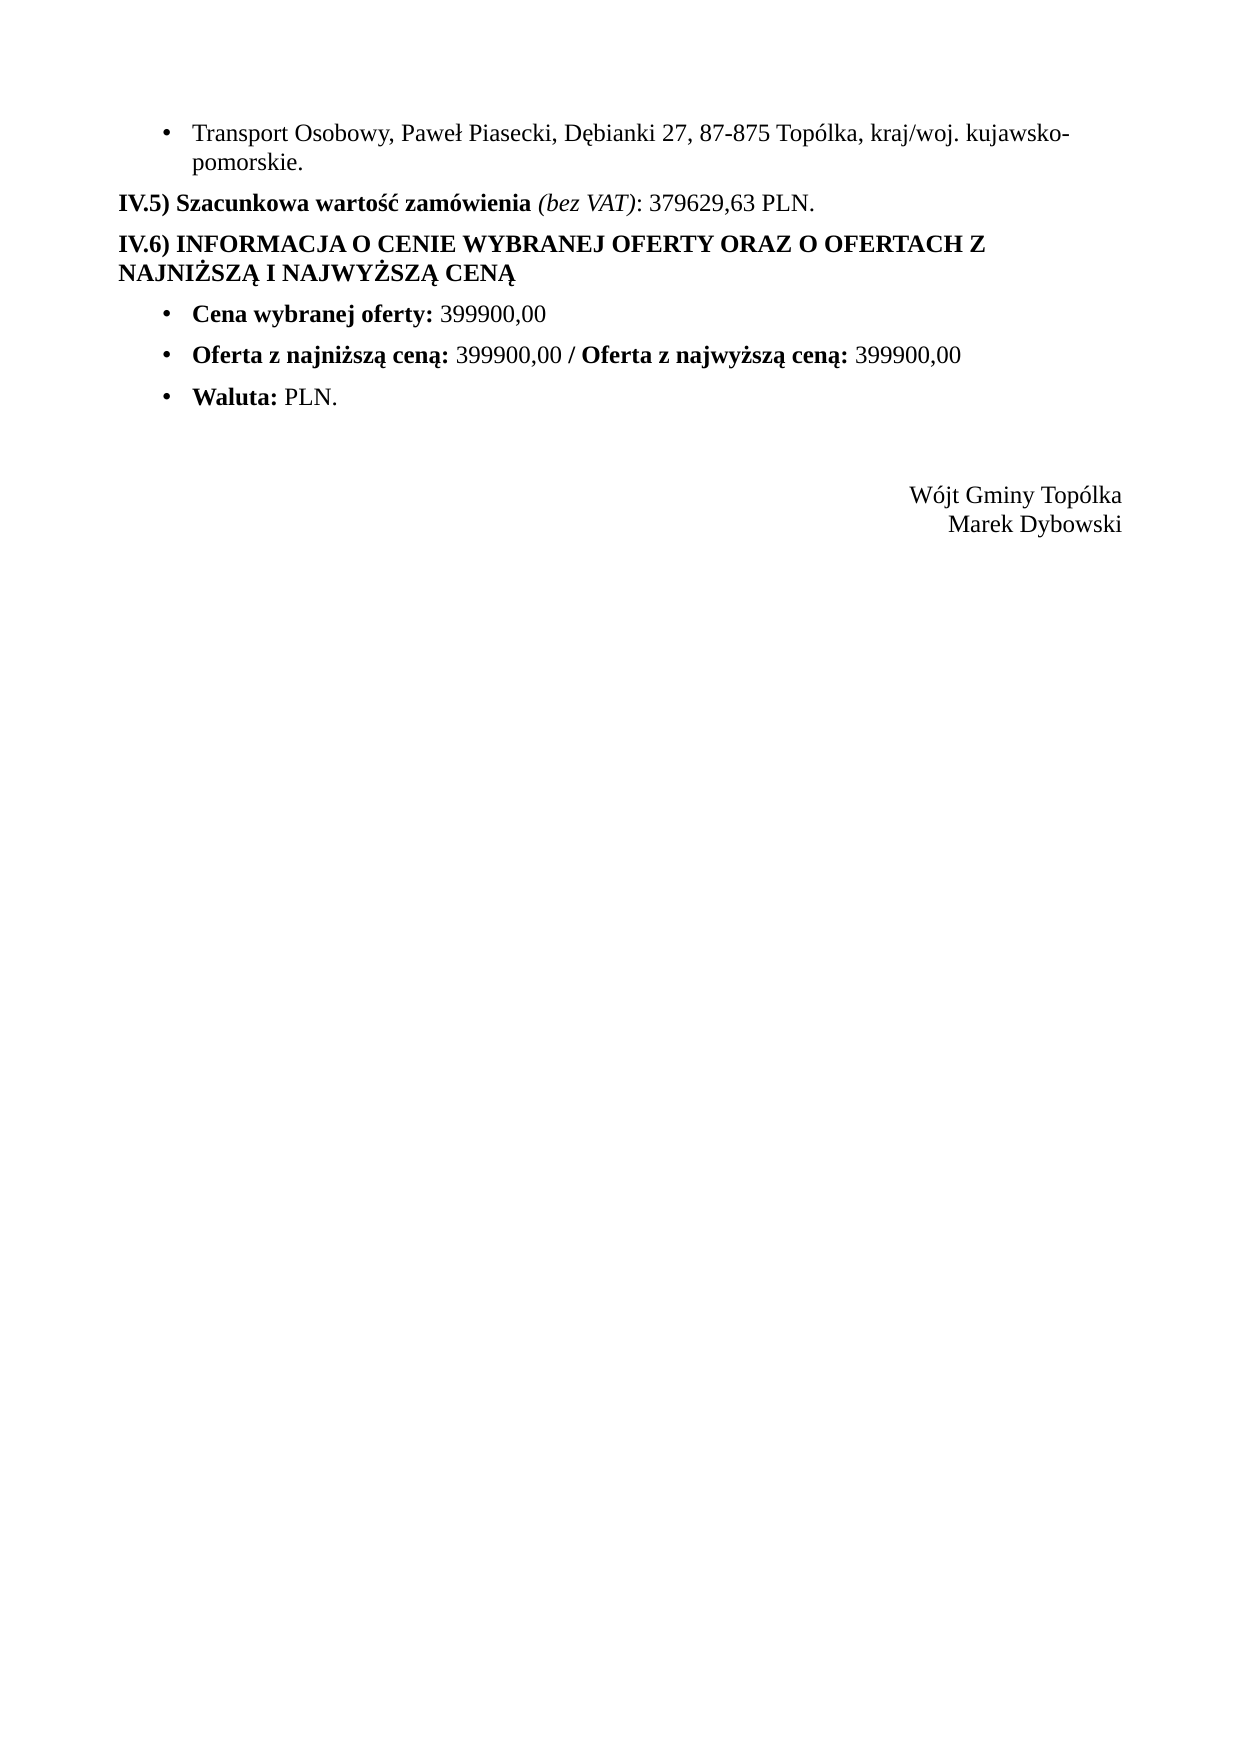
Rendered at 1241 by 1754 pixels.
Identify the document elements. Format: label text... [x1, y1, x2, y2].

text Wójt Gminy Topólka [118, 481, 1122, 509]
text IV.5) Szacunkowa wartość zamówienia (bez VAT): 379629,63 PLN. [118, 188, 1122, 217]
list Transport Osobowy, Paweł Piasecki, Dębianki 27, 87-875 Topólka, kraj/woj. kujawsko-pomorskie. [162, 118, 1122, 176]
text Marek Dybowski [118, 509, 1122, 538]
list Cena wybranej oferty: 399900,00 [162, 299, 1122, 328]
text IV.6) INFORMACJA O CENIE WYBRANEJ OFERTY ORAZ O OFERTACH Z NAJNIŻSZĄ I NAJWYŻSZĄ CENĄ [118, 229, 1122, 287]
list Oferta z najniższą ceną: 399900,00 / Oferta z najwyższą ceną: 399900,00 [162, 341, 1122, 369]
list Waluta: PLN. [162, 382, 1122, 411]
